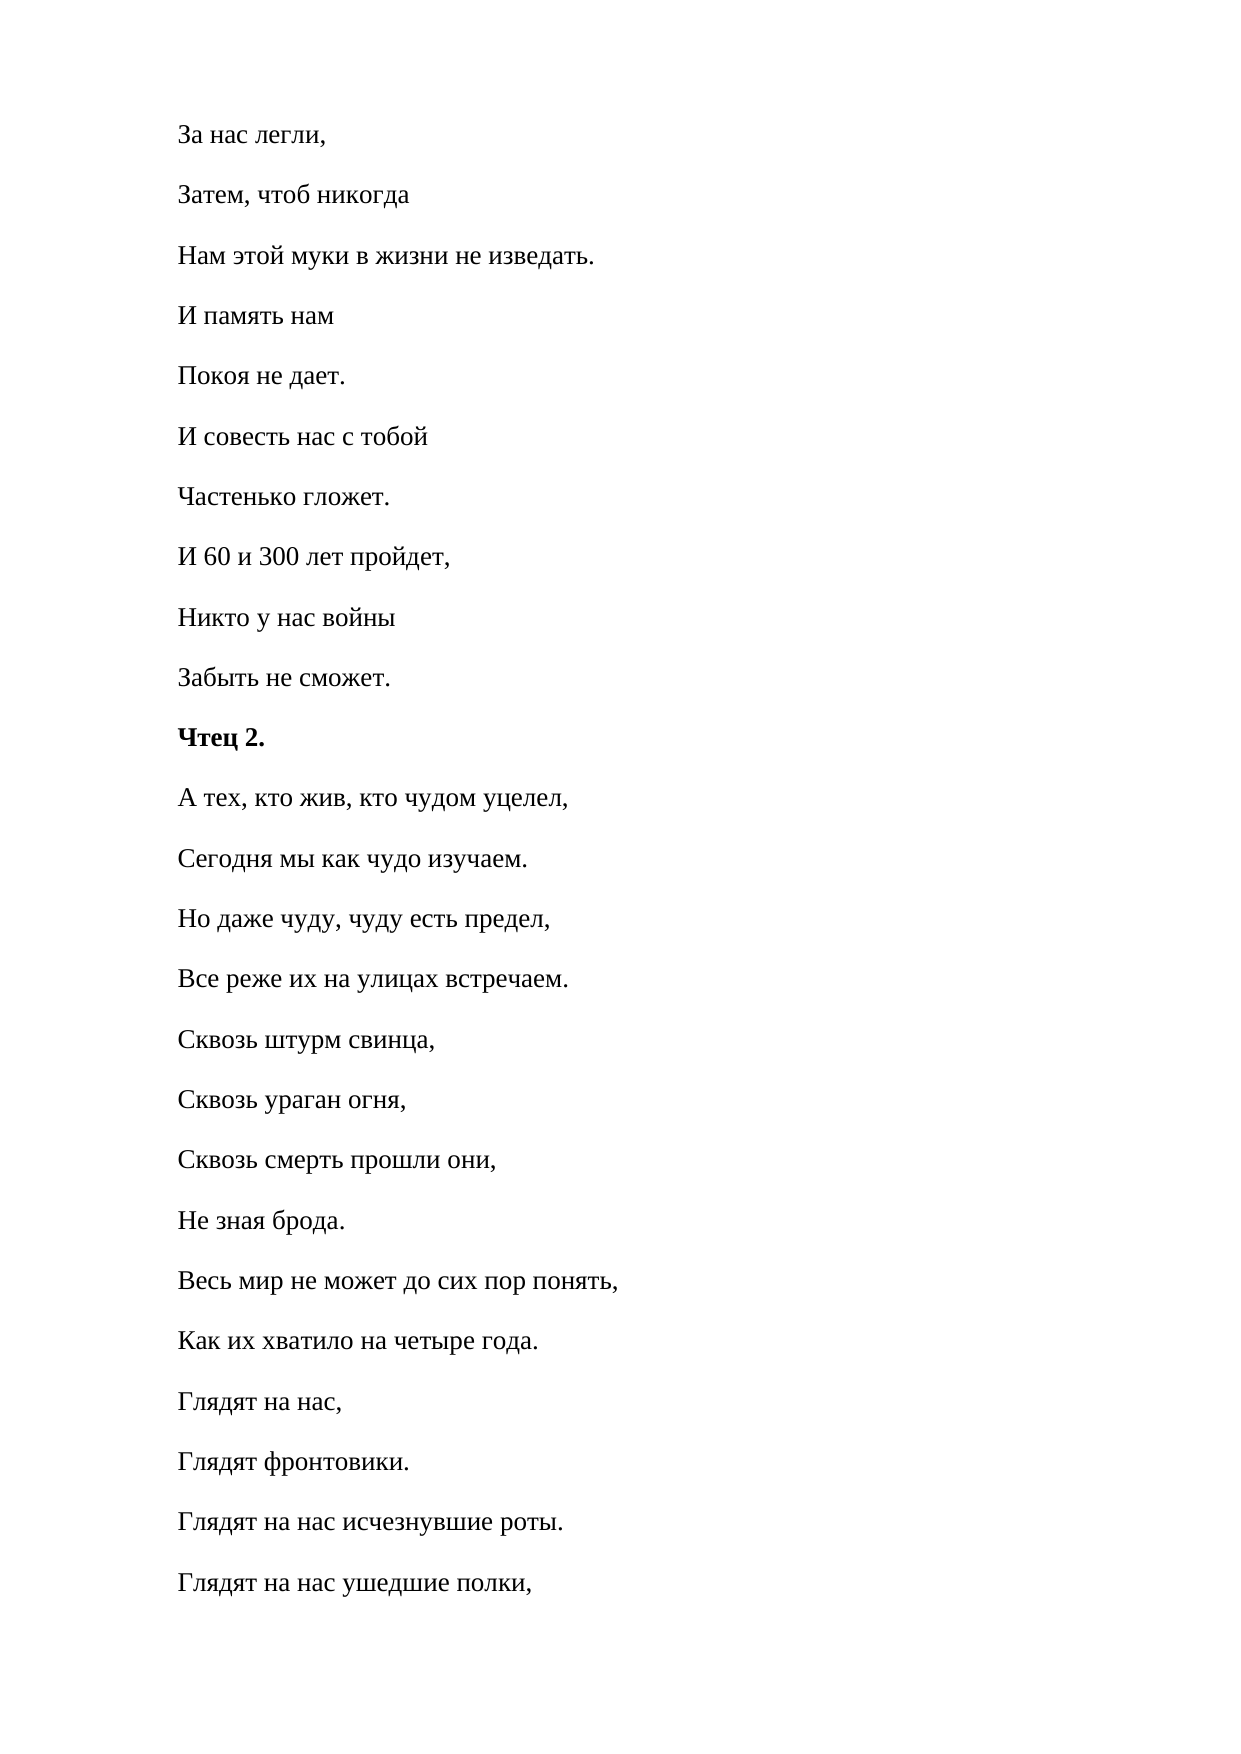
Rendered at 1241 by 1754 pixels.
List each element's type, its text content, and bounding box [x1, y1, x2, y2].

text Глядят на нас ушедшие полки, [177, 1566, 1152, 1597]
text Сегодня мы как чудо изучаем. [177, 842, 1152, 873]
text Сквозь ураган огня, [177, 1083, 1152, 1114]
text Но даже чуду, чуду есть предел, [177, 902, 1152, 933]
text И совесть нас с тобой [177, 420, 1152, 451]
text Забыть не сможет. [177, 661, 1152, 692]
text Частенько гложет. [177, 480, 1152, 511]
text Чтец 2. [177, 721, 1152, 752]
text Никто у нас войны [177, 601, 1152, 632]
text И 60 и 300 лет пройдет, [177, 540, 1152, 571]
text Сквозь штурм свинца, [177, 1023, 1152, 1054]
text Не зная брода. [177, 1204, 1152, 1235]
text Глядят фронтовики. [177, 1445, 1152, 1476]
text Нам этой муки в жизни не изведать. [177, 239, 1152, 270]
text За нас легли, [177, 118, 1152, 149]
text Все реже их на улицах встречаем. [177, 962, 1152, 994]
text Сквозь смерть прошли они, [177, 1143, 1152, 1174]
text Затем, чтоб никогда [177, 178, 1152, 209]
text Весь мир не может до сих пор понять, [177, 1264, 1152, 1295]
text Глядят на нас исчезнувшие роты. [177, 1505, 1152, 1536]
text А тех, кто жив, кто чудом уцелел, [177, 782, 1152, 813]
text Как их хватило на четыре года. [177, 1324, 1152, 1356]
text Глядят на нас, [177, 1385, 1152, 1416]
text Покоя не дает. [177, 359, 1152, 391]
text И память нам [177, 299, 1152, 330]
